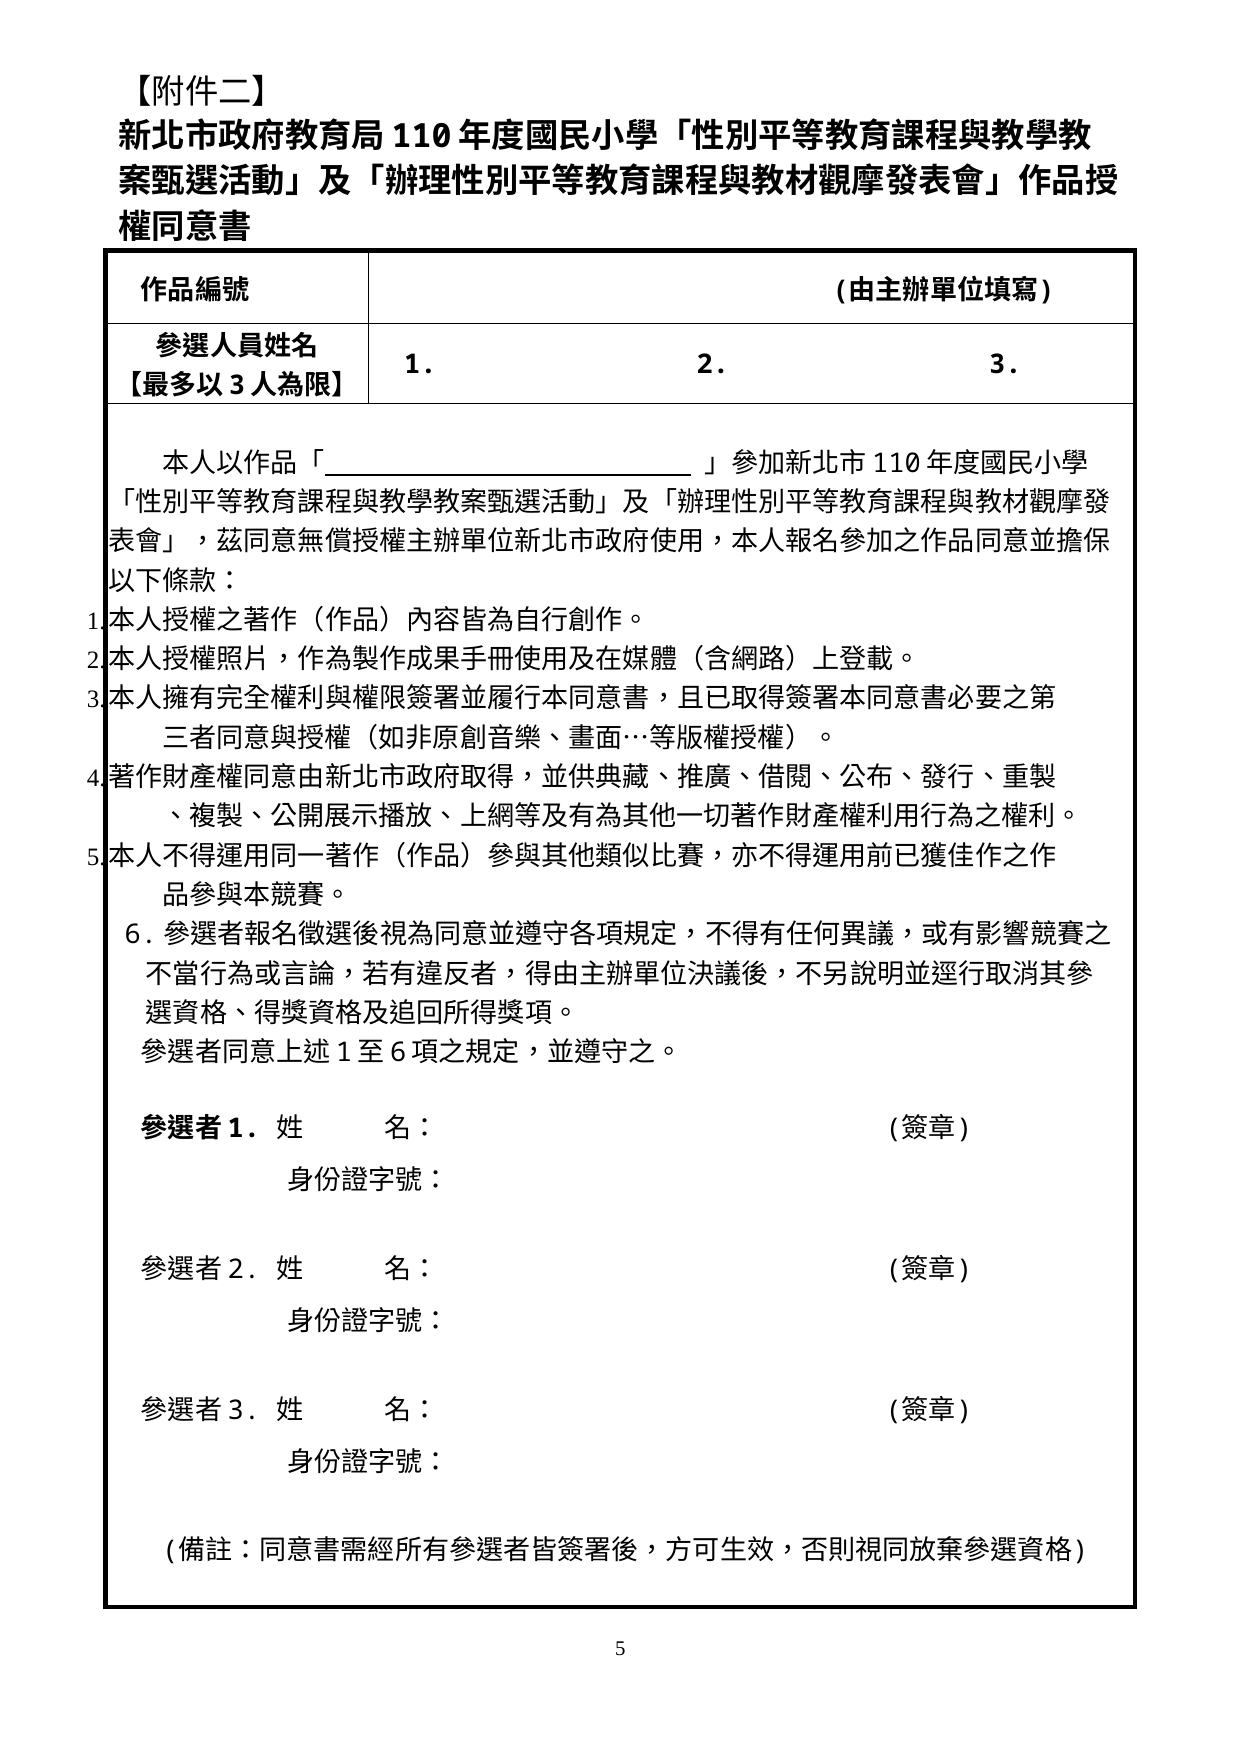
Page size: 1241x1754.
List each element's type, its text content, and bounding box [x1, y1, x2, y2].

table_header 作品編號 [108, 253, 368, 323]
table_cell 參選人員姓名 【最多以3人為限】 [108, 324, 368, 403]
text 【附件二】 [118, 75, 1122, 110]
text 新北市政府教育局110年度國民小學「性別平等教育課程與教學教案甄選活動」及「辦理性別平等教育課程與教材觀摩發表會」作品授權同意書 [118, 110, 1122, 248]
table_cell 1. 2. 3. [369, 324, 1133, 403]
table_header (由主辦單位填寫) [369, 253, 1133, 323]
table_cell 本人以作品「 」參加新北市110年度國民小學「性別平等教育課程與教學教案甄選活動」及「辦理性別平等教育課程與教材觀摩發表會」，茲同意無償授權主辦單位新北市政府使用，本人報名參加之作品同意並擔保以下條款： 本人授權之著作（作品）內容皆為自行創作。 本人授權照片，作為製作成果手冊使用及在媒體（含網路）上登載。 本人擁有完全權利與權限簽署並履行本同意書，且已取得簽署本同意書必要之第 三者同意與授權（如非原創音樂、畫面…等版權授權）。 著作財產權同意由新北市政府取得，並供典藏、推廣、借閱、公布、發行、重製 、複製、公開展示播放、上網等及有為其他一切著作財產權利用行為之權利。 本人不得運用同一著作（作品）參與其他類似比賽，亦不得運用前已獲佳作之作 品參與本競賽。 6. 參選者報名徵選後視為同意並遵守各項規定，不得有任何異議，或有影響競賽之 不當行為或言論，若有違反者，得由主辦單位決議後，不另說明並逕行取消其參 選資格、得獎資格及追回所得獎項。 參選者同意上述1至6項之規定，並遵守之。 參選者1. 姓 名： (簽章) 身份證字號： 參選者2. 姓 名： (簽章) 身份證字號： 參選者3. 姓 名： (簽章) 身份證字號： (備註：同意書需經所有參選者皆簽署後，方可生效，否則視同放棄參選資格) [108, 404, 1133, 1604]
